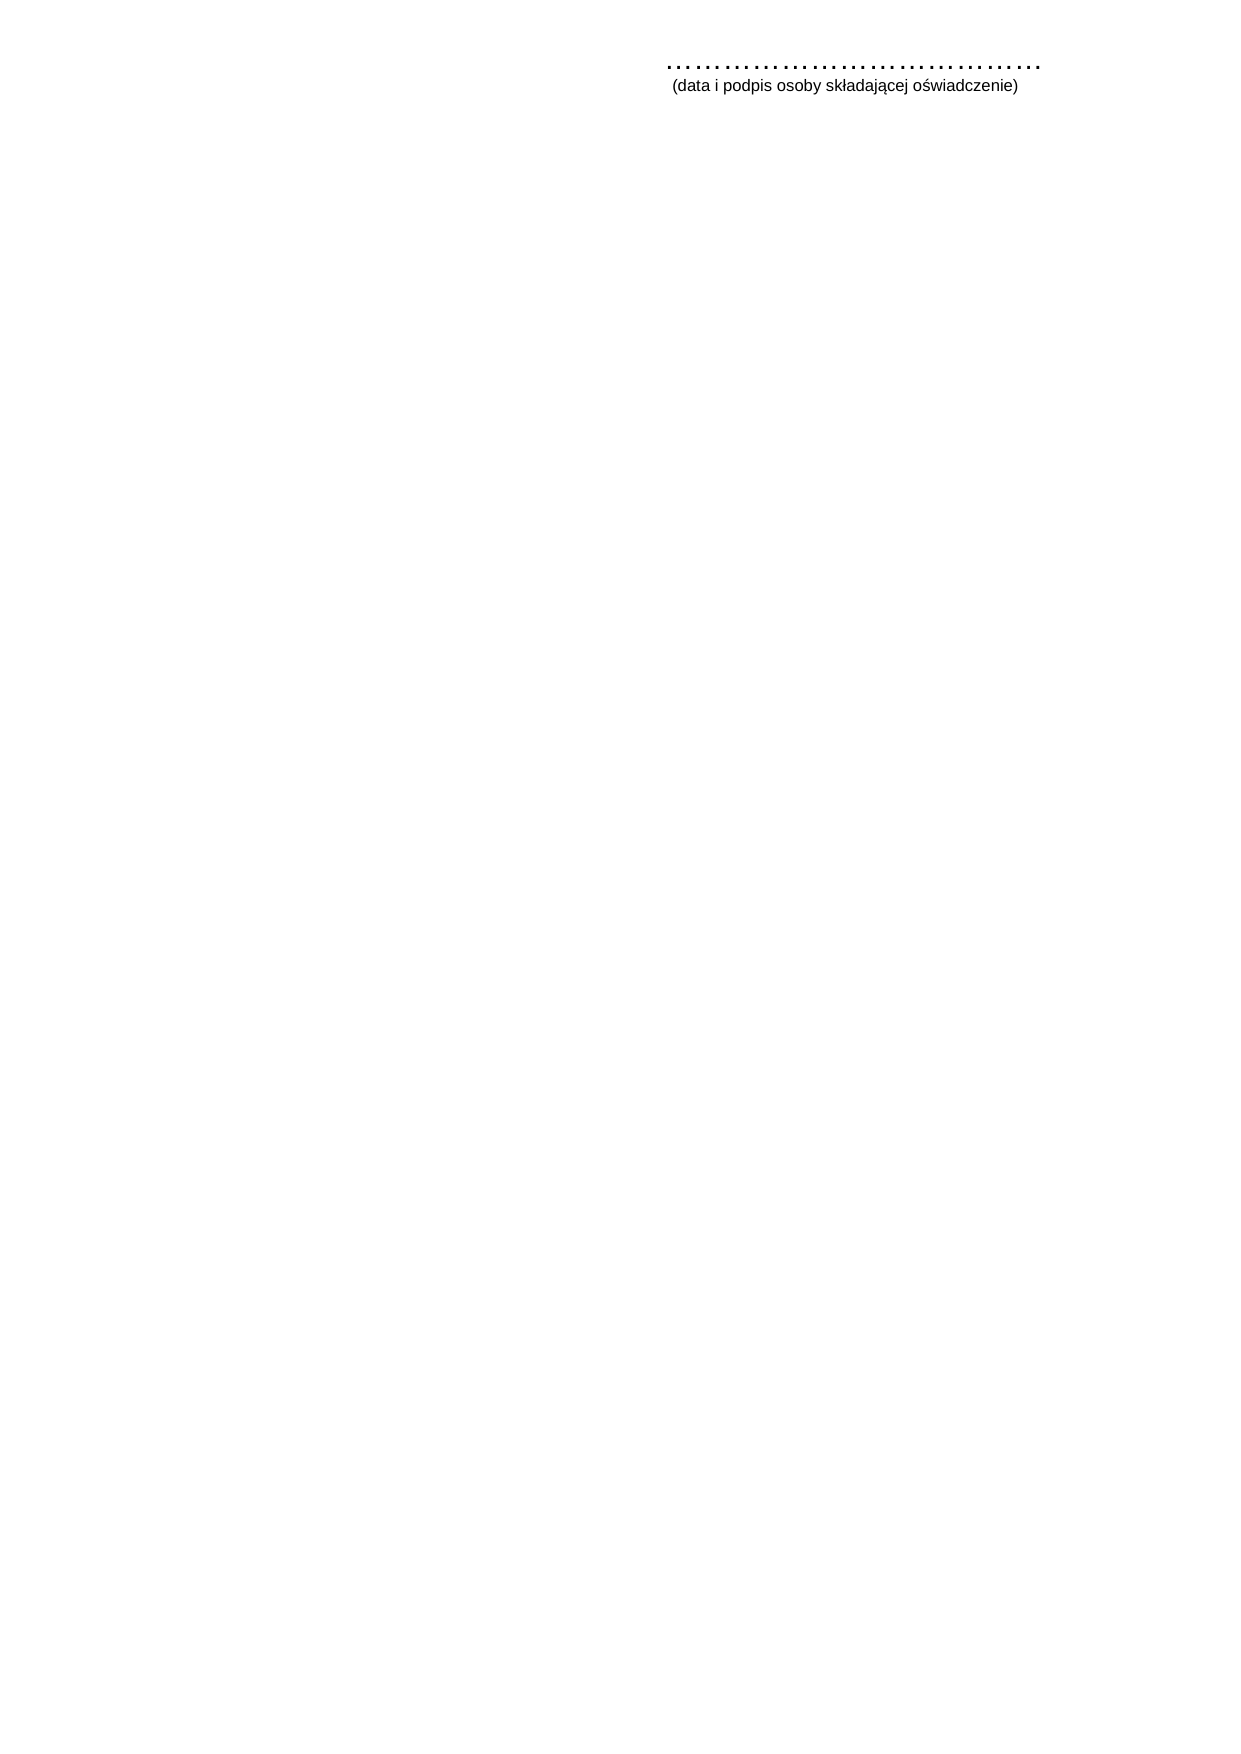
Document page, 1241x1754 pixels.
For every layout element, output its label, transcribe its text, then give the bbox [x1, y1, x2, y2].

text ………………………………… [148, 42, 1162, 76]
text (data i podpis osoby składającej oświadczenie) [148, 76, 1162, 95]
